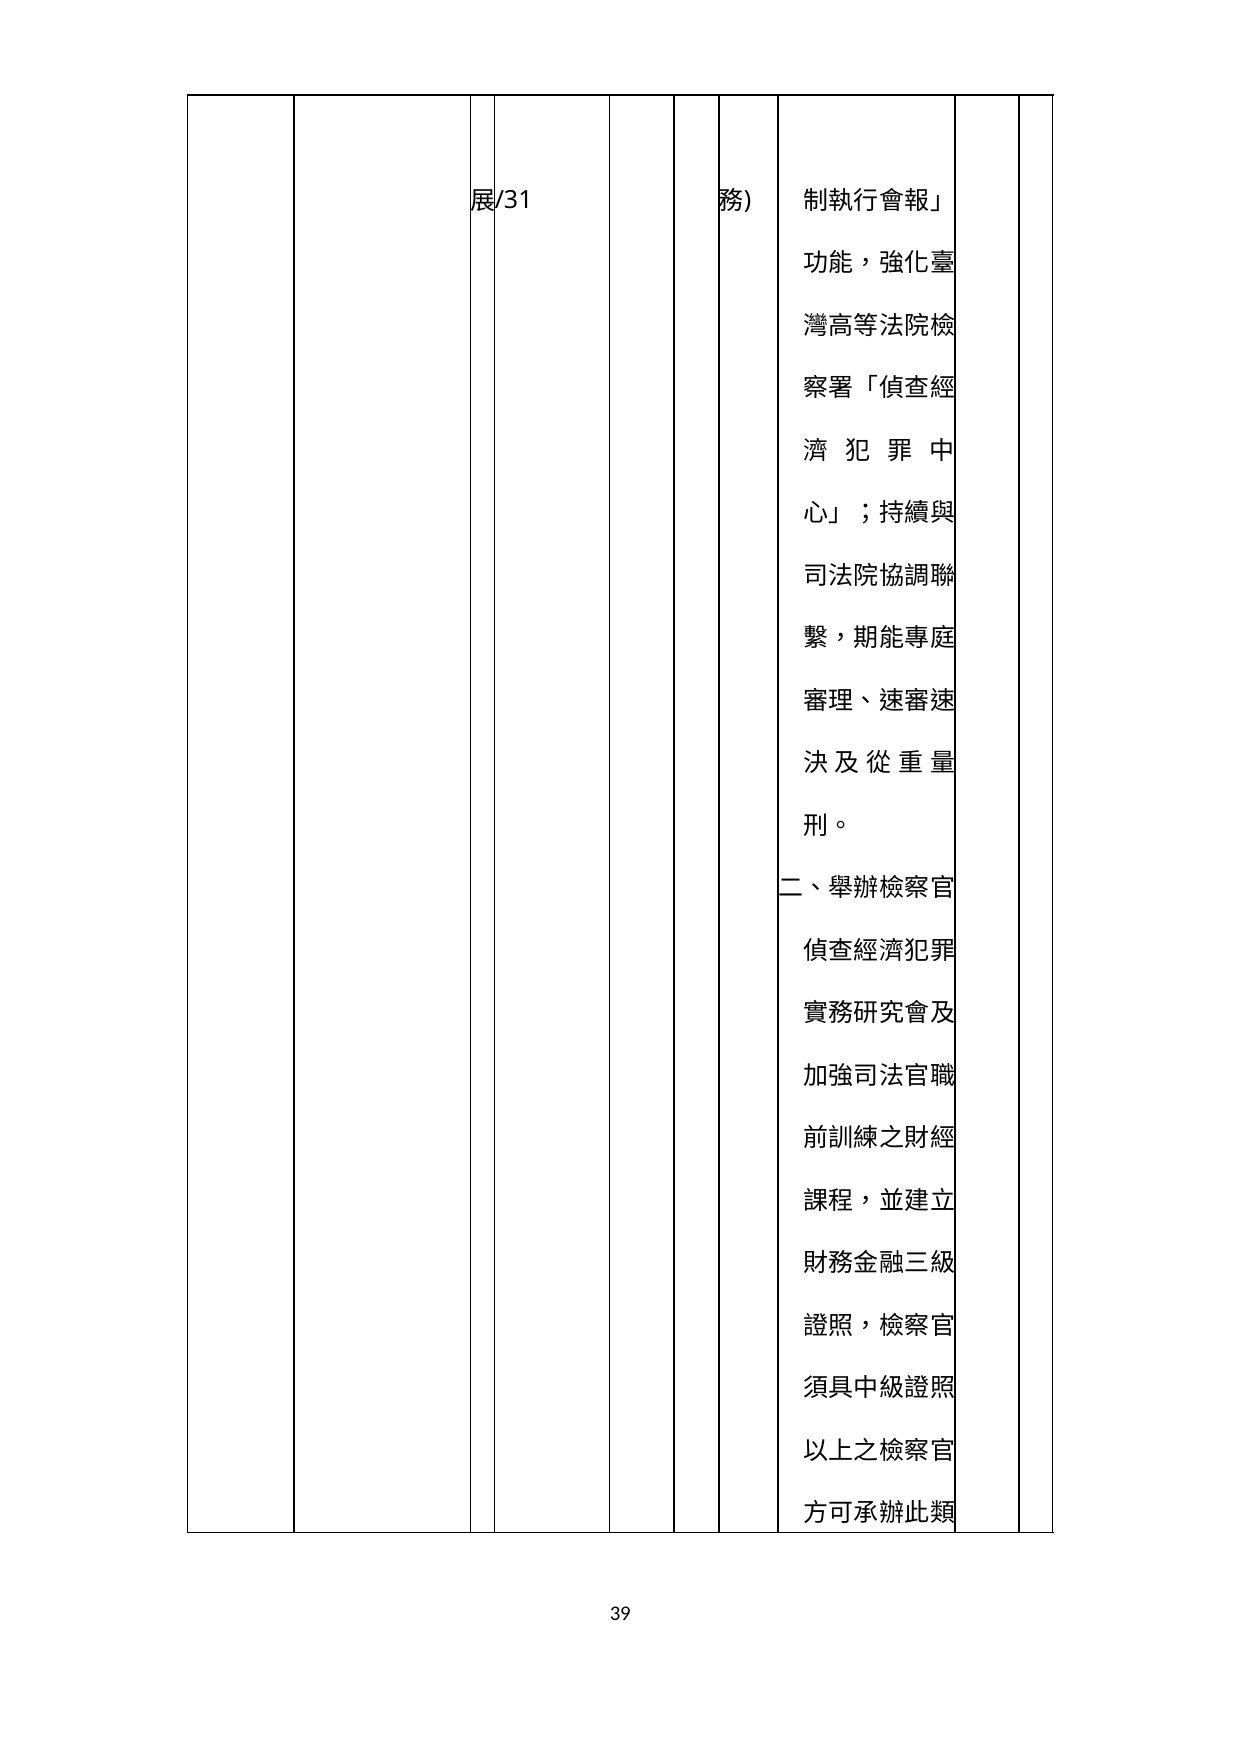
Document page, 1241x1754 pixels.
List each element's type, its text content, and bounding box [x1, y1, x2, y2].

table_cell [610, 96, 673, 1532]
table_cell [675, 96, 718, 1532]
table_cell [188, 96, 293, 1532]
table_cell 務) [720, 96, 777, 1532]
table_cell 社會發展 [471, 195, 494, 1532]
table_cell 起:101/1/1迄:101/12/31 [495, 96, 609, 1532]
table_cell 制執行會報」功能，強化臺灣高等法院檢察署「偵查經濟犯罪中心」；持續與司法院協調聯繫，期能專庭審理、速審速決及從重量刑。 二、舉辦檢察官偵查經濟犯罪實務研究會及加強司法官職前訓練之財經課程，並建立財務金融三級證照，檢察官須具中級證照以上之檢察官方可承辦此類 [779, 96, 954, 1532]
table_cell [956, 96, 1018, 1532]
table_cell [1020, 96, 1052, 1532]
table_cell 社會發展 [471, 96, 494, 209]
table_cell [295, 96, 470, 1532]
